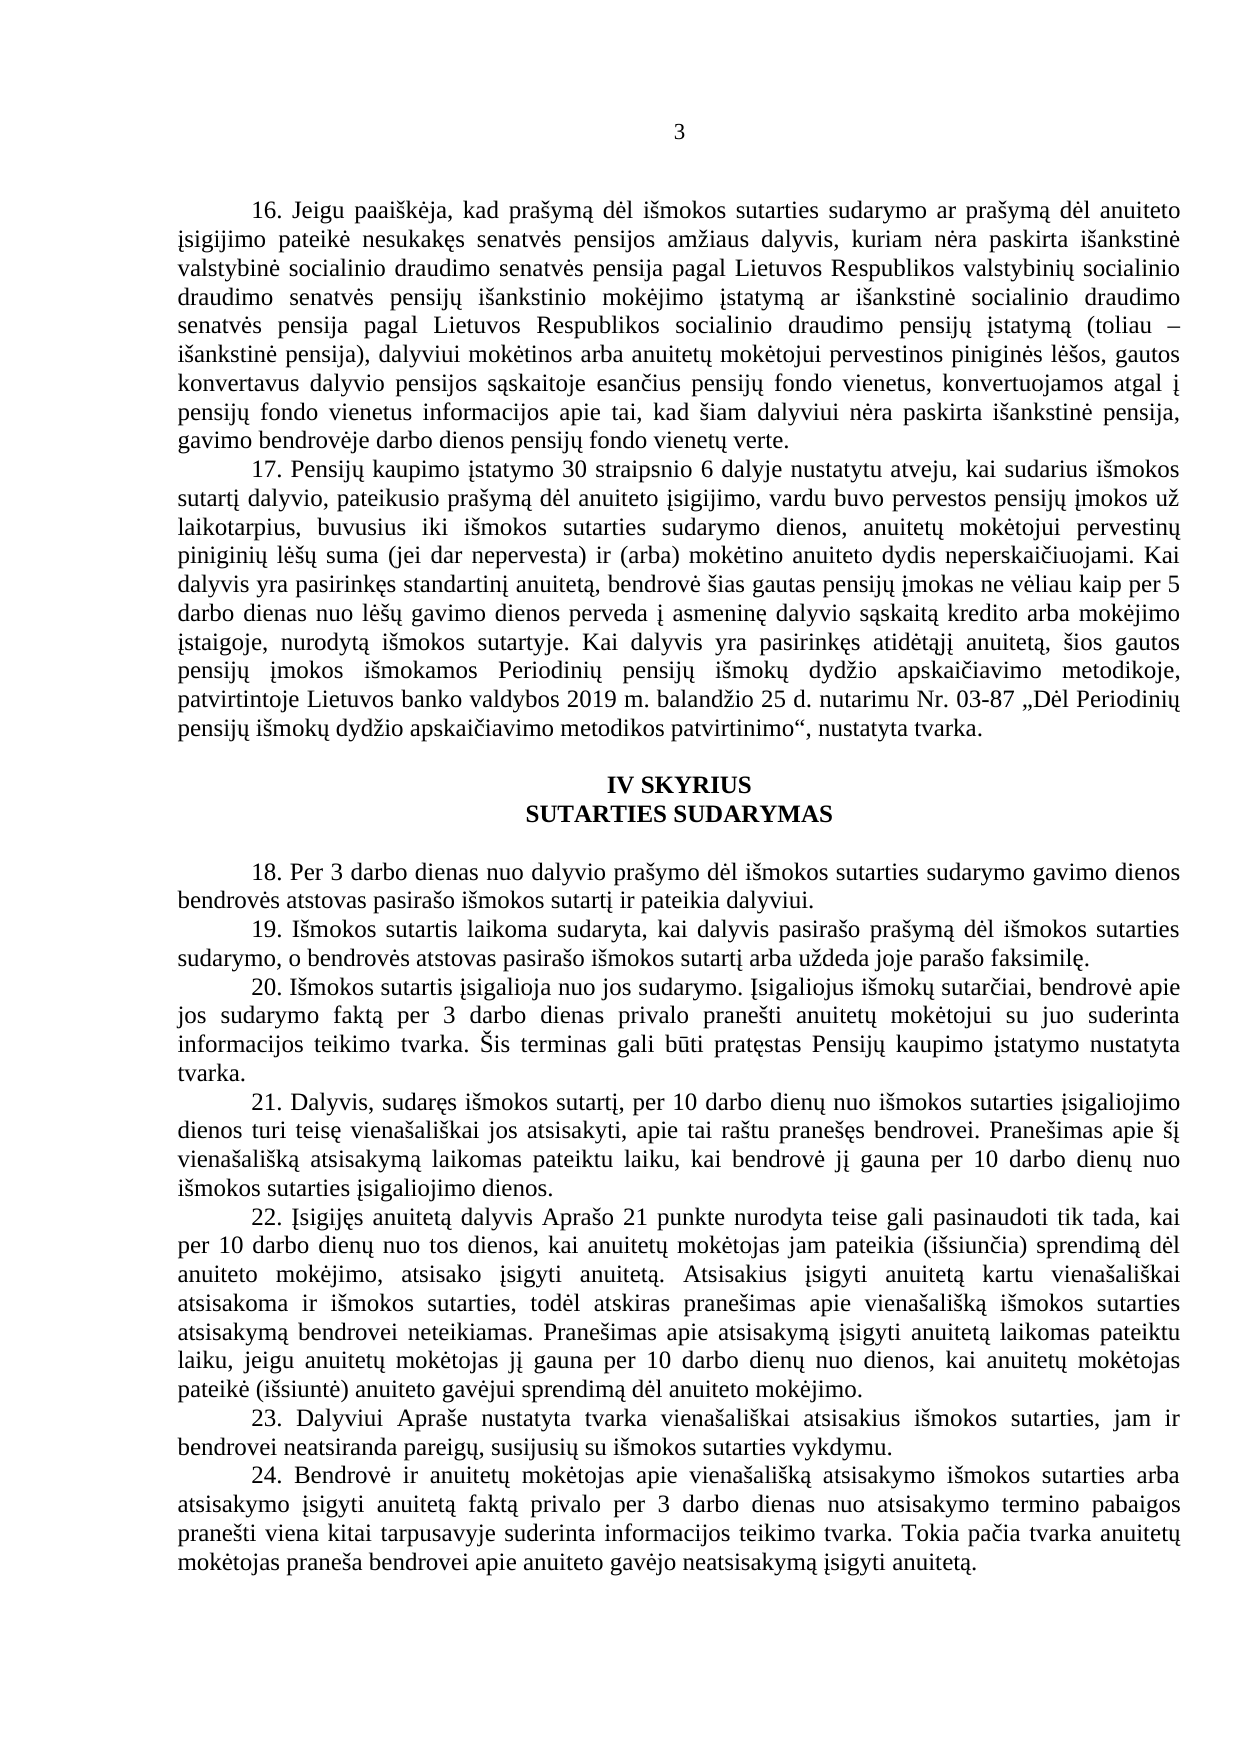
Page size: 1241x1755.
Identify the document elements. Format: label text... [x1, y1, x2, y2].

text 23. Dalyviui Apraše nustatyta tvarka vienašališkai atsisakius išmokos sutarties, jam ir bendrovei neatsiranda pareigų, susijusių su išmokos sutarties vykdymu. [177, 1403, 1181, 1461]
text 19. Išmokos sutartis laikoma sudaryta, kai dalyvis pasirašo prašymą dėl išmokos sutarties sudarymo, o bendrovės atstovas pasirašo išmokos sutartį arba uždeda joje parašo faksimilę. [177, 914, 1181, 972]
text 24. Bendrovė ir anuitetų mokėtojas apie vienašališką atsisakymo išmokos sutarties arba atsisakymo įsigyti anuitetą faktą privalo per 3 darbo dienas nuo atsisakymo termino pabaigos pranešti viena kitai tarpusavyje suderinta informacijos teikimo tvarka. Tokia pačia tvarka anuitetų mokėtojas praneša bendrovei apie anuiteto gavėjo neatsisakymą įsigyti anuitetą. [177, 1461, 1181, 1576]
text 21. Dalyvis, sudaręs išmokos sutartį, per 10 darbo dienų nuo išmokos sutarties įsigaliojimo dienos turi teisę vienašališkai jos atsisakyti, apie tai raštu pranešęs bendrovei. Pranešimas apie šį vienašališką atsisakymą laikomas pateiktu laiku, kai bendrovė jį gauna per 10 darbo dienų nuo išmokos sutarties įsigaliojimo dienos. [177, 1087, 1181, 1202]
text 16. Jeigu paaiškėja, kad prašymą dėl išmokos sutarties sudarymo ar prašymą dėl anuiteto įsigijimo pateikė nesukakęs senatvės pensijos amžiaus dalyvis, kuriam nėra paskirta išankstinė valstybinė socialinio draudimo senatvės pensija pagal Lietuvos Respublikos valstybinių socialinio draudimo senatvės pensijų išankstinio mokėjimo įstatymą ar išankstinė socialinio draudimo senatvės pensija pagal Lietuvos Respublikos socialinio draudimo pensijų įstatymą (toliau – išankstinė pensija), dalyviui mokėtinos arba anuitetų mokėtojui pervestinos piniginės lėšos, gautos konvertavus dalyvio pensijos sąskaitoje esančius pensijų fondo vienetus, konvertuojamos atgal į pensijų fondo vienetus informacijos apie tai, kad šiam dalyviui nėra paskirta išankstinė pensija, gavimo bendrovėje darbo dienos pensijų fondo vienetų verte. [177, 196, 1181, 454]
text 22. Įsigijęs anuitetą dalyvis Aprašo 21 punkte nurodyta teise gali pasinaudoti tik tada, kai per 10 darbo dienų nuo tos dienos, kai anuitetų mokėtojas jam pateikia (išsiunčia) sprendimą dėl anuiteto mokėjimo, atsisako įsigyti anuitetą. Atsisakius įsigyti anuitetą kartu vienašališkai atsisakoma ir išmokos sutarties, todėl atskiras pranešimas apie vienašališką išmokos sutarties atsisakymą bendrovei neteikiamas. Pranešimas apie atsisakymą įsigyti anuitetą laikomas pateiktu laiku, jeigu anuitetų mokėtojas jį gauna per 10 darbo dienų nuo dienos, kai anuitetų mokėtojas pateikė (išsiuntė) anuiteto gavėjui sprendimą dėl anuiteto mokėjimo. [177, 1202, 1181, 1403]
text 17. Pensijų kaupimo įstatymo 30 straipsnio 6 dalyje nustatytu atveju, kai sudarius išmokos sutartį dalyvio, pateikusio prašymą dėl anuiteto įsigijimo, vardu buvo pervestos pensijų įmokos už laikotarpius, buvusius iki išmokos sutarties sudarymo dienos, anuitetų mokėtojui pervestinų piniginių lėšų suma (jei dar nepervesta) ir (arba) mokėtino anuiteto dydis neperskaičiuojami. Kai dalyvis yra pasirinkęs standartinį anuitetą, bendrovė šias gautas pensijų įmokas ne vėliau kaip per 5 darbo dienas nuo lėšų gavimo dienos perveda į asmeninę dalyvio sąskaitą kredito arba mokėjimo įstaigoje, nurodytą išmokos sutartyje. Kai dalyvis yra pasirinkęs atidėtąjį anuitetą, šios gautos pensijų įmokos išmokamos Periodinių pensijų išmokų dydžio apskaičiavimo metodikoje, patvirtintoje Lietuvos banko valdybos 2019 m. balandžio 25 d. nutarimu Nr. 03-87 „Dėl Periodinių pensijų išmokų dydžio apskaičiavimo metodikos patvirtinimo“, nustatyta tvarka. [177, 454, 1181, 742]
text SUTARTIES SUDARYMAS [177, 799, 1181, 828]
text IV SKYRIUS [177, 771, 1181, 799]
text 20. Išmokos sutartis įsigalioja nuo jos sudarymo. Įsigaliojus išmokų sutarčiai, bendrovė apie jos sudarymo faktą per 3 darbo dienas privalo pranešti anuitetų mokėtojui su juo suderinta informacijos teikimo tvarka. Šis terminas gali būti pratęstas Pensijų kaupimo įstatymo nustatyta tvarka. [177, 972, 1181, 1087]
text 18. Per 3 darbo dienas nuo dalyvio prašymo dėl išmokos sutarties sudarymo gavimo dienos bendrovės atstovas pasirašo išmokos sutartį ir pateikia dalyviui. [177, 857, 1181, 914]
